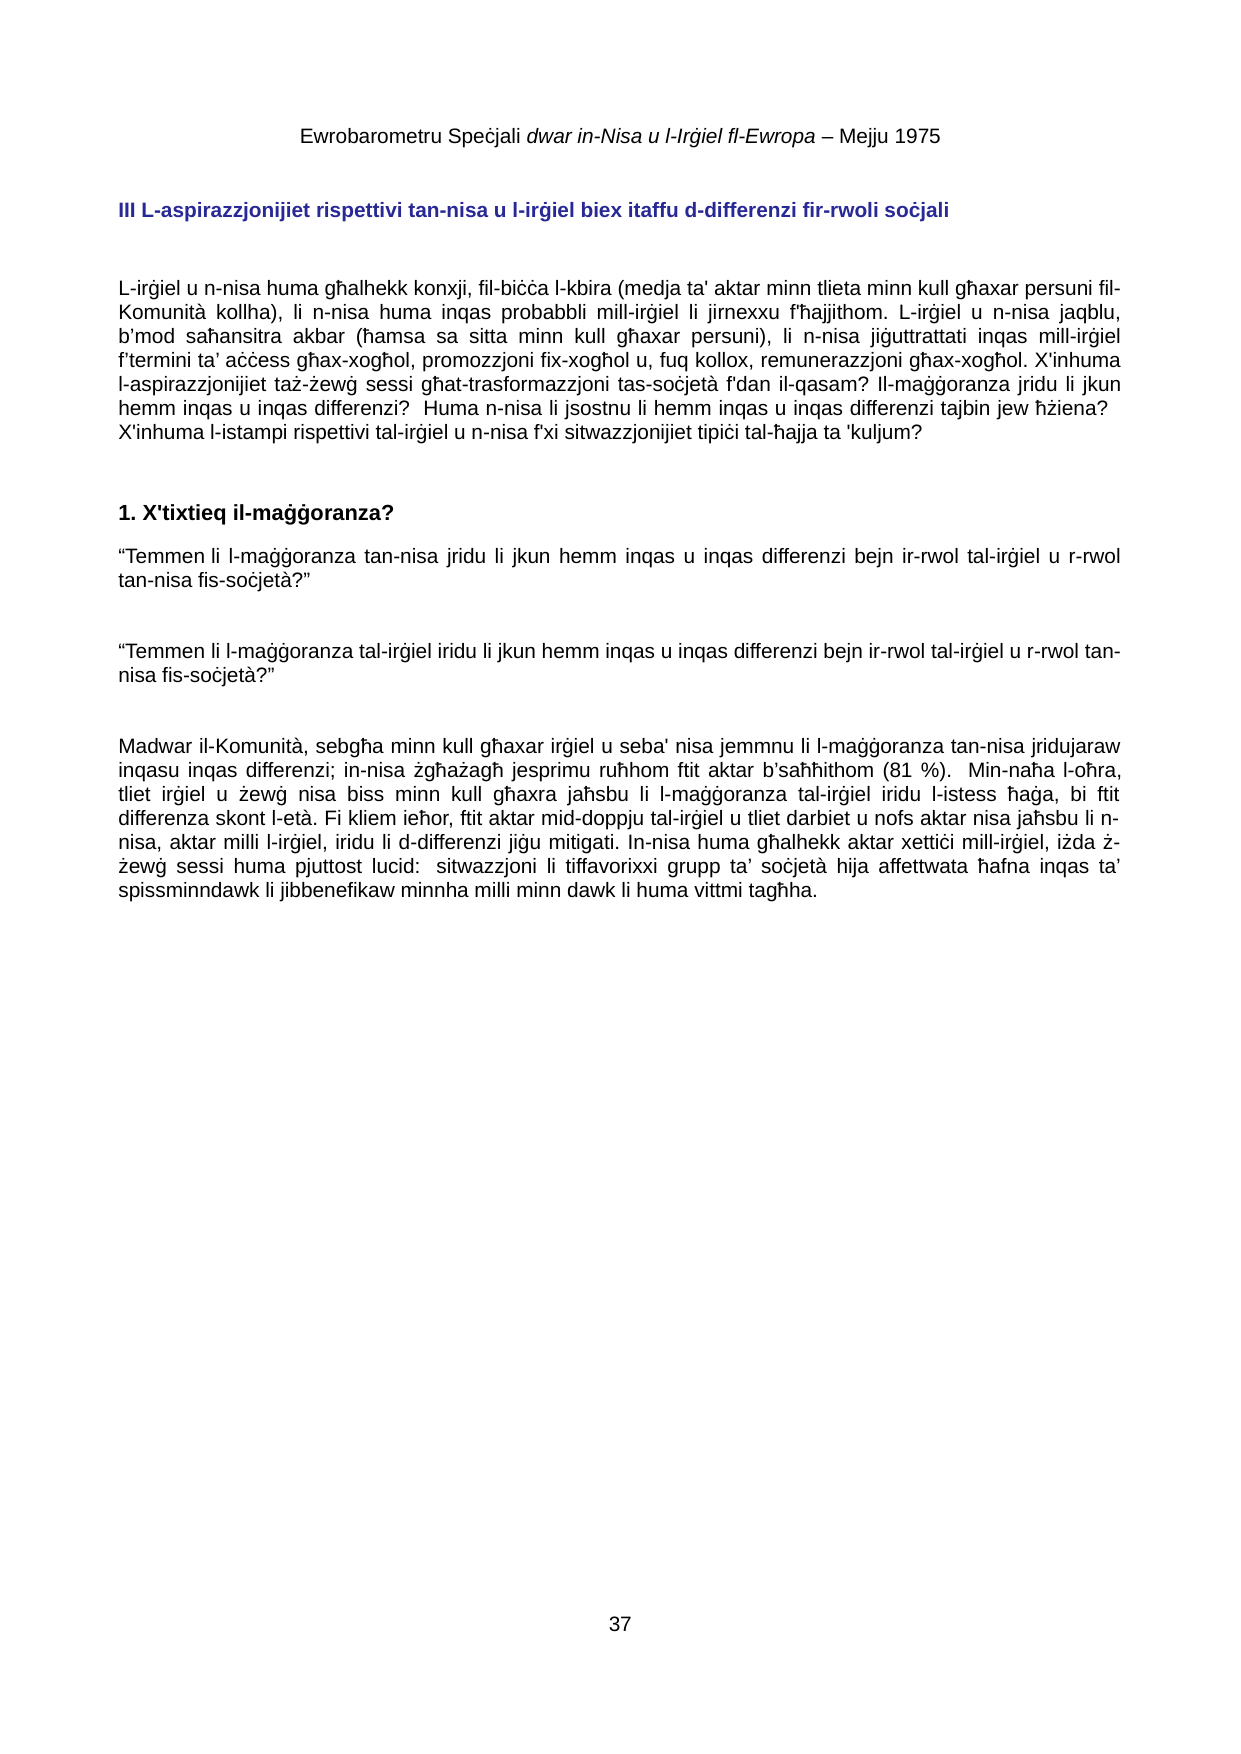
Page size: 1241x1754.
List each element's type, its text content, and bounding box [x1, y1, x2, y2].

text “Temmen li l-maġġoranza tal-irġiel iridu li jkun hemm inqas u inqas differenzi bejn ir-rwol tal-irġiel u r-rwol tan-nisa fis-soċjetà?” [118, 639, 1122, 687]
text “Temmen li l-maġġoranza tan-nisa jridu li jkun hemm inqas u inqas differenzi bejn ir-rwol tal-irġiel u r-rwol tan-nisa fis-soċjetà?” [118, 543, 1122, 591]
text Madwar il-Komunità, sebgħa minn kull għaxar irġiel u seba' nisa jemmnu li l-maġġoranza tan-nisa jridujaraw inqasu inqas differenzi; in-nisa żgħażagħ jesprimu ruħhom ftit aktar b’saħħithom (81 %). Min-naħa l-oħra, tliet irġiel u żewġ nisa biss minn kull għaxra jaħsbu li l-maġġoranza tal-irġiel iridu l-istess ħaġa, bi ftit differenza skont l-età. Fi kliem ieħor, ftit aktar mid-doppju tal-irġiel u tliet darbiet u nofs aktar nisa jaħsbu li n-nisa, aktar milli l-irġiel, iridu li d-differenzi jiġu mitigati. In-nisa huma għalhekk aktar xettiċi mill-irġiel, iżda ż-żewġ sessi huma pjuttost lucid: sitwazzjoni li tiffavorixxi grupp ta’ soċjetà hija affettwata ħafna inqas ta’ spissminndawk li jibbenefikaw minnha milli minn dawk li huma vittmi tagħha. [118, 734, 1122, 902]
text L-irġiel u n-nisa huma għalhekk konxji, fil-biċċa l-kbira (medja ta' aktar minn tlieta minn kull għaxar persuni fil-Komunità kollha), li n-nisa huma inqas probabbli mill-irġiel li jirnexxu f'ħajjithom. L-irġiel u n-nisa jaqblu, b’mod saħansitra akbar (ħamsa sa sitta minn kull għaxar persuni), li n-nisa jiġuttrattati inqas mill-irġiel f’termini ta’ aċċess għax-xogħol, promozzjoni fix-xogħol u, fuq kollox, remunerazzjoni għax-xogħol. X'inhuma l-aspirazzjonijiet taż-żewġ sessi għat-trasformazzjoni tas-soċjetà f'dan il-qasam? Il-maġġoranza jridu li jkun hemm inqas u inqas differenzi? Huma n-nisa li jsostnu li hemm inqas u inqas differenzi tajbin jew ħżiena? X'inhuma l-istampi rispettivi tal-irġiel u n-nisa f'xi sitwazzjonijiet tipiċi tal-ħajja ta 'kuljum? [118, 276, 1122, 444]
subtitle III L-aspirazzjonijiet rispettivi tan-nisa u l-irġiel biex itaffu d-differenzi fir-rwoli soċjali [118, 198, 1122, 222]
subtitle 1. X'tixtieq il-maġġoranza? [118, 500, 1122, 525]
